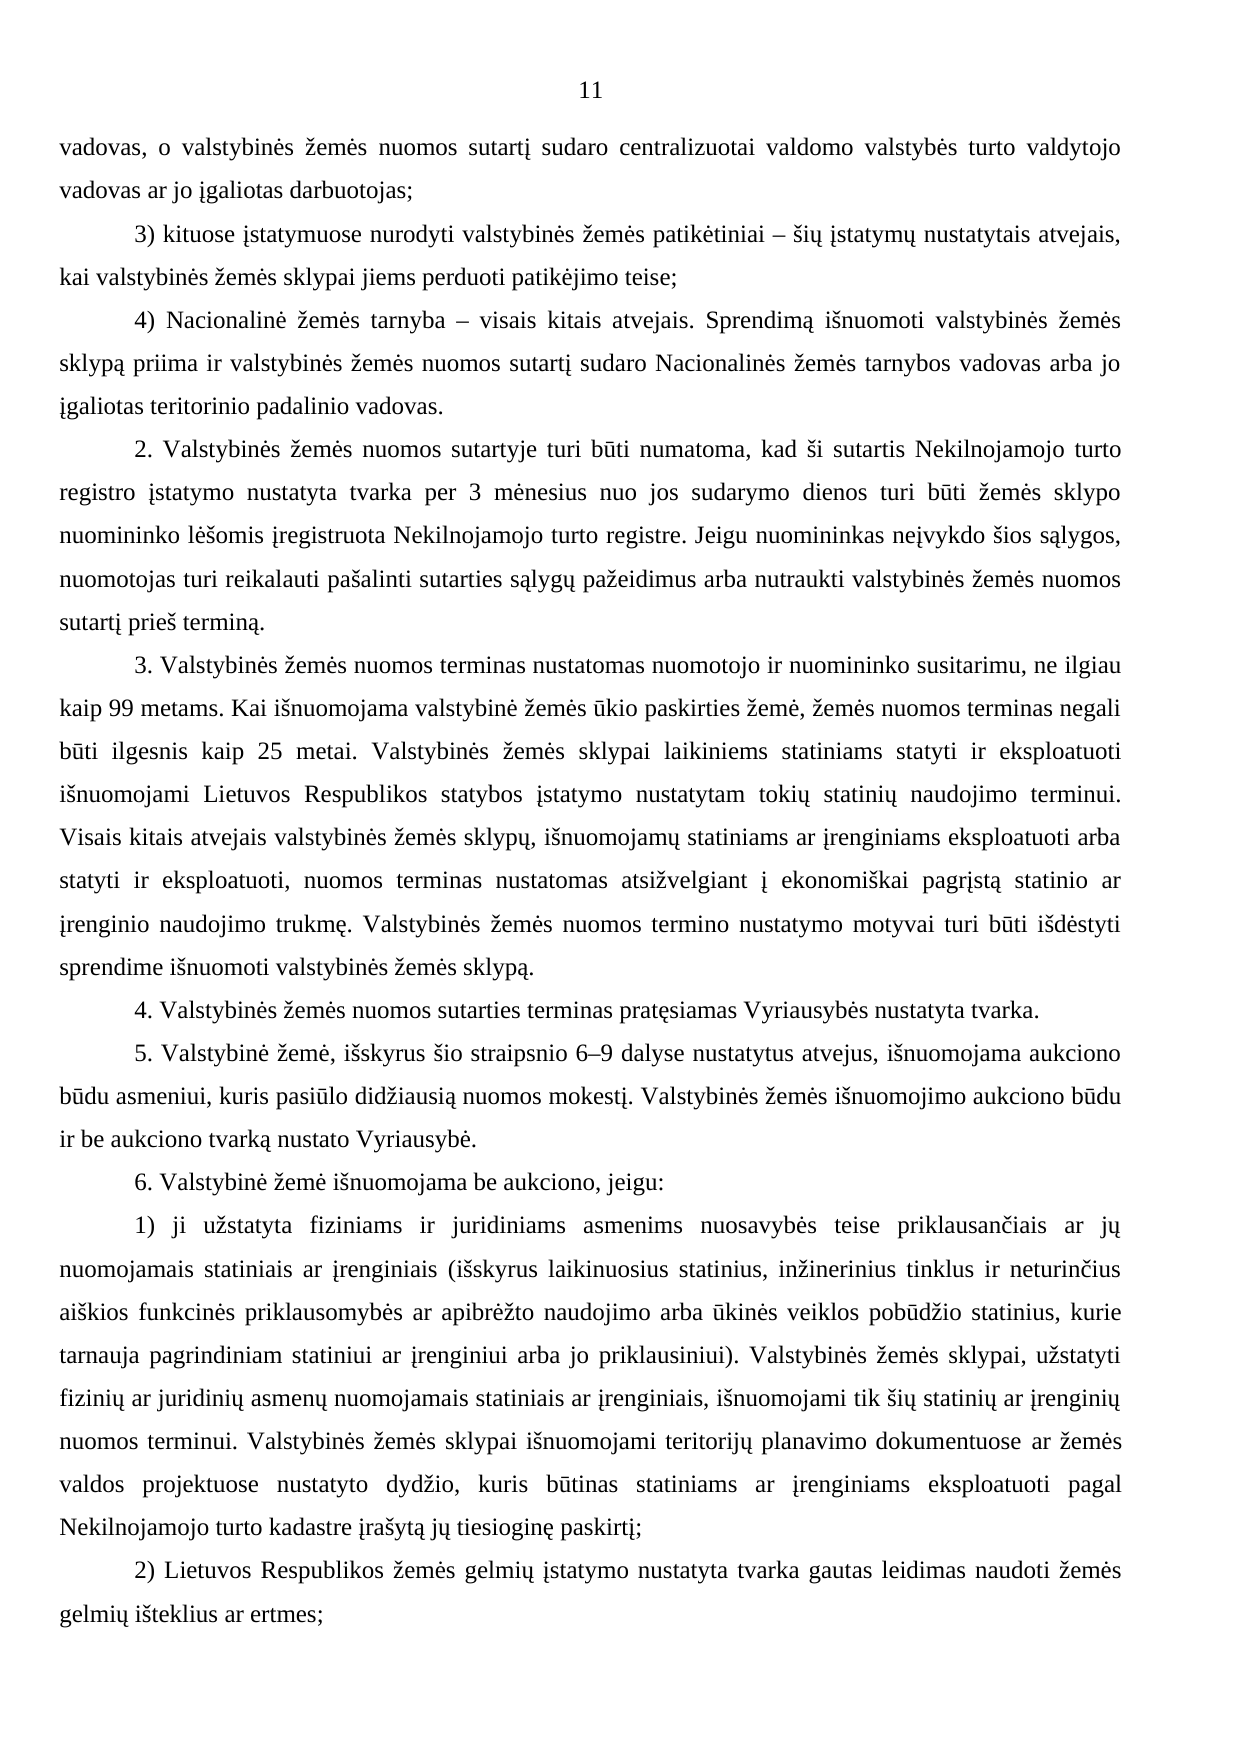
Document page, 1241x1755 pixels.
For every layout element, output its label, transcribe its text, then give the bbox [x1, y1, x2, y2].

text 3. Valstybinės žemės nuomos terminas nustatomas nuomotojo ir nuomininko susitarimu, ne ilgiau kaip 99 metams. Kai išnuomojama valstybinė žemės ūkio paskirties žemė, žemės nuomos terminas negali būti ilgesnis kaip 25 metai. Valstybinės žemės sklypai laikiniems statiniams statyti ir eksploatuoti išnuomojami Lietuvos Respublikos statybos įstatymo nustatytam tokių statinių naudojimo terminui. Visais kitais atvejais valstybinės žemės sklypų, išnuomojamų statiniams ar įrenginiams eksploatuoti arba statyti ir eksploatuoti, nuomos terminas nustatomas atsižvelgiant į ekonomiškai pagrįstą statinio ar įrenginio naudojimo trukmę. Valstybinės žemės nuomos termino nustatymo motyvai turi būti išdėstyti sprendime išnuomoti valstybinės žemės sklypą. [59, 650, 1122, 981]
text 5. Valstybinė žemė, išskyrus šio straipsnio 6–9 dalyse nustatytus atvejus, išnuomojama aukciono būdu asmeniui, kuris pasiūlo didžiausią nuomos mokestį. Valstybinės žemės išnuomojimo aukciono būdu ir be aukciono tvarką nustato Vyriausybė. [59, 1038, 1122, 1153]
text 4) Nacionalinė žemės tarnyba – visais kitais atvejais. Sprendimą išnuomoti valstybinės žemės sklypą priima ir valstybinės žemės nuomos sutartį sudaro Nacionalinės žemės tarnybos vadovas arba jo įgaliotas teritorinio padalinio vadovas. [59, 305, 1122, 420]
text 4. Valstybinės žemės nuomos sutarties terminas pratęsiamas Vyriausybės nustatyta tvarka. [59, 995, 1122, 1024]
text 3) kituose įstatymuose nurodyti valstybinės žemės patikėtiniai – šių įstatymų nustatytais atvejais, kai valstybinės žemės sklypai jiems perduoti patikėjimo teise; [59, 219, 1122, 291]
text 2) Lietuvos Respublikos žemės gelmių įstatymo nustatyta tvarka gautas leidimas naudoti žemės gelmių išteklius ar ertmes; [59, 1556, 1122, 1627]
text vadovas, o valstybinės žemės nuomos sutartį sudaro centralizuotai valdomo valstybės turto valdytojo vadovas ar jo įgaliotas darbuotojas; [59, 132, 1122, 204]
text 2. Valstybinės žemės nuomos sutartyje turi būti numatoma, kad ši sutartis Nekilnojamojo turto registro įstatymo nustatyta tvarka per 3 mėnesius nuo jos sudarymo dienos turi būti žemės sklypo nuomininko lėšomis įregistruota Nekilnojamojo turto registre. Jeigu nuomininkas neįvykdo šios sąlygos, nuomotojas turi reikalauti pašalinti sutarties sąlygų pažeidimus arba nutraukti valstybinės žemės nuomos sutartį prieš terminą. [59, 434, 1122, 636]
text 1) ji užstatyta fiziniams ir juridiniams asmenims nuosavybės teise priklausančiais ar jų nuomojamais statiniais ar įrenginiais (išskyrus laikinuosius statinius, inžinerinius tinklus ir neturinčius aiškios funkcinės priklausomybės ar apibrėžto naudojimo arba ūkinės veiklos pobūdžio statinius, kurie tarnauja pagrindiniam statiniui ar įrenginiui arba jo priklausiniui). Valstybinės žemės sklypai, užstatyti fizinių ar juridinių asmenų nuomojamais statiniais ar įrenginiais, išnuomojami tik šių statinių ar įrenginių nuomos terminui. Valstybinės žemės sklypai išnuomojami teritorijų planavimo dokumentuose ar žemės valdos projektuose nustatyto dydžio, kuris būtinas statiniams ar įrenginiams eksploatuoti pagal Nekilnojamojo turto kadastre įrašytą jų tiesioginę paskirtį; [59, 1211, 1122, 1541]
text 6. Valstybinė žemė išnuomojama be aukciono, jeigu: [59, 1167, 1122, 1196]
